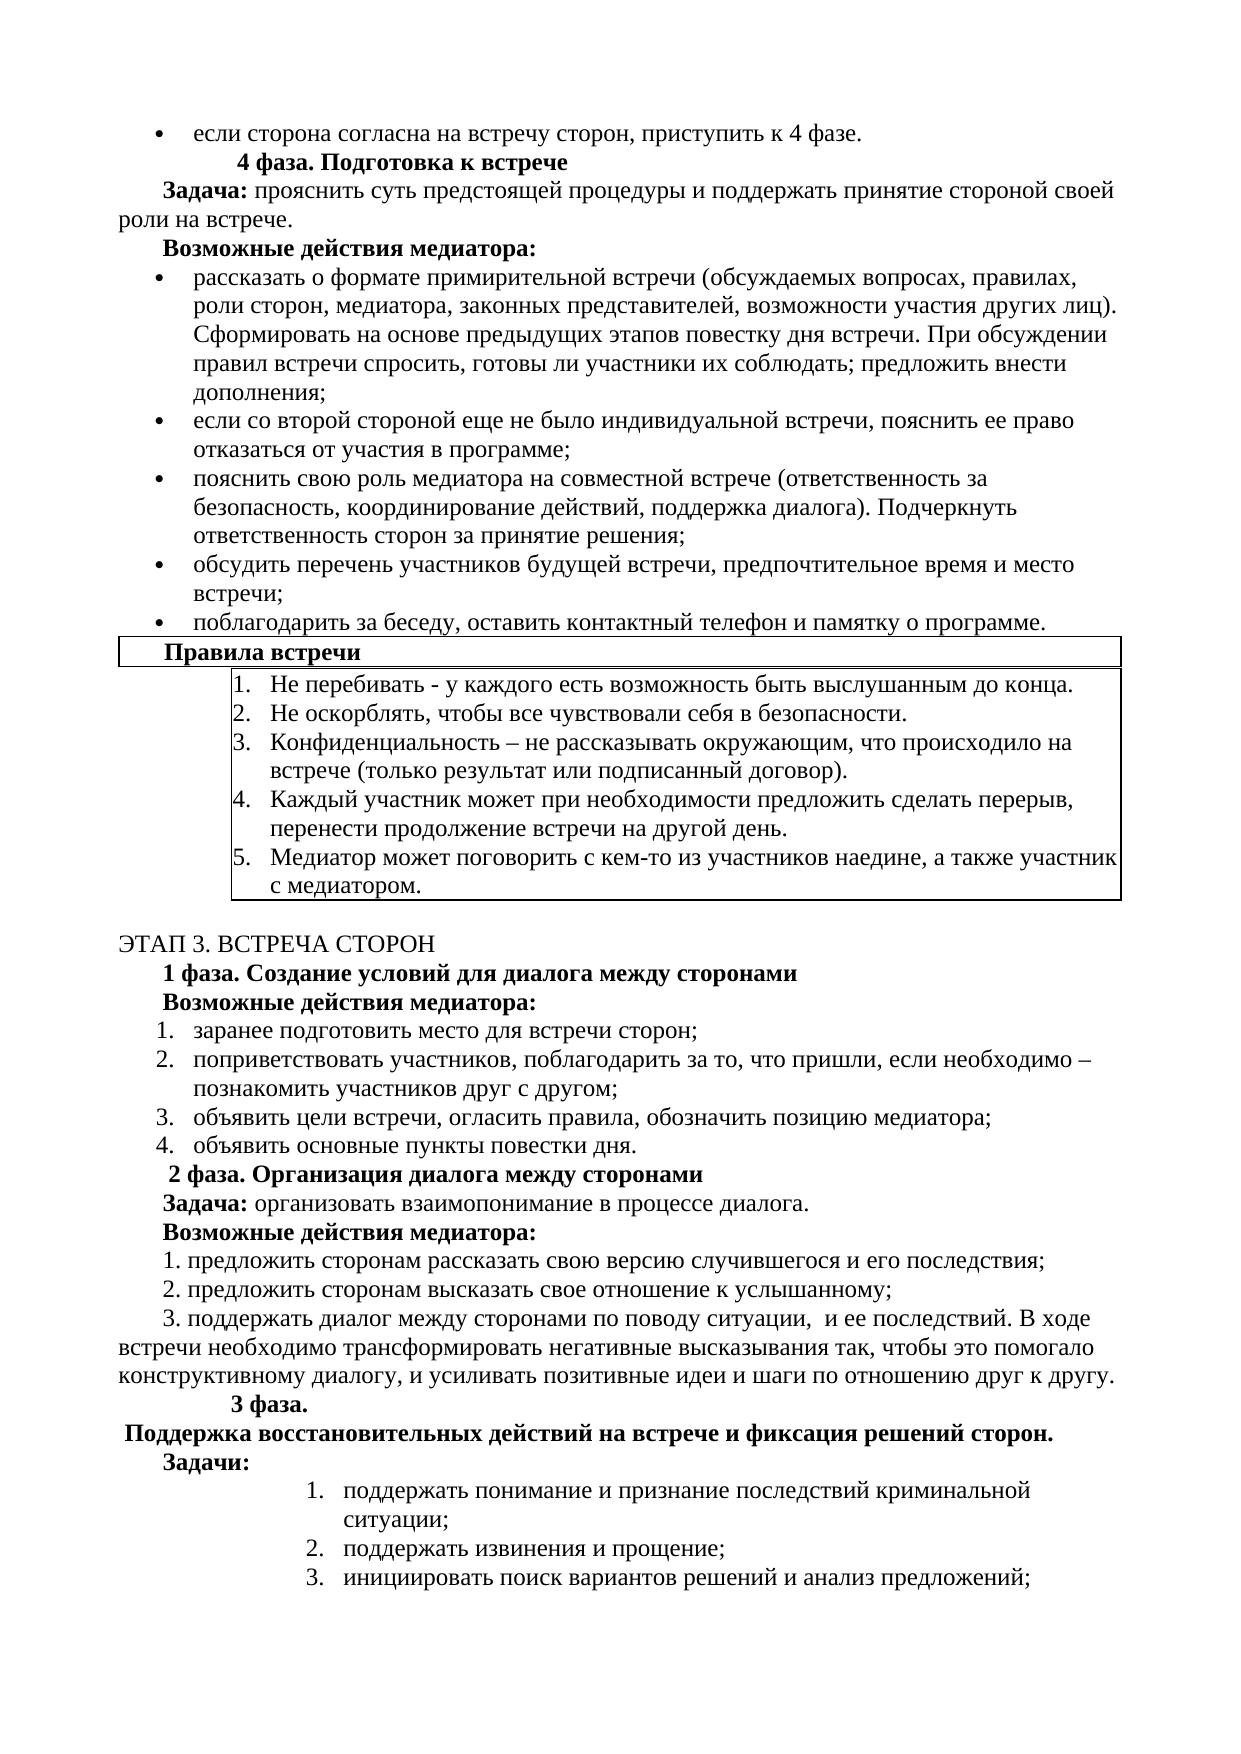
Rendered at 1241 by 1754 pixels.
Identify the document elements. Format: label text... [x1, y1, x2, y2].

list если со второй стороной еще не было индивидуальной встречи, пояснить ее право отказаться от участия в программе; [156, 406, 1122, 463]
text 3. поддержать диалог между сторонами по поводу ситуации, и ее последствий. В ходе встречи необходимо трансформировать негативные высказывания так, чтобы это помогало конструктивному диалогу, и усиливать позитивные идеи и шаги по отношению друг к другу. [118, 1303, 1122, 1389]
text Возможные действия медиатора: [118, 1217, 1122, 1246]
list Не перебивать - у каждого есть возможность быть выслушанным до конца. [232, 669, 1120, 696]
list обсудить перечень участников будущей встречи, предпочтительное время и место встречи; [156, 549, 1122, 607]
text 4 фаза. Подготовка к встрече [118, 147, 1122, 176]
list Каждый участник может при необходимости предложить сделать перерыв, перенести продолжение встречи на другой день. [232, 782, 1120, 840]
text 2 фаза. Организация диалога между сторонами [118, 1159, 1122, 1188]
text Поддержка восстановительных действий на встрече и фиксация решений сторон. [118, 1418, 1122, 1447]
list пояснить свою роль медиатора на совместной встрече (ответственность за безопасность, координирование действий, поддержка диалога). Подчеркнуть ответственность сторон за принятие решения; [156, 463, 1122, 549]
list поблагодарить за беседу, оставить контактный телефон и памятку о программе. [156, 607, 1122, 636]
text Возможные действия медиатора: [118, 987, 1122, 1016]
list объявить цели встречи, огласить правила, обозначить позицию медиатора; [156, 1102, 1122, 1131]
text Возможные действия медиатора: [118, 233, 1122, 262]
list поддержать понимание и признание последствий криминальной ситуации; [306, 1476, 1122, 1533]
list объявить основные пункты повестки дня. [156, 1131, 1122, 1159]
list инициировать поиск вариантов решений и анализ предложений; [306, 1562, 1122, 1591]
list Медиатор может поговорить с кем-то из участников наедине, а также участник с медиатором. [232, 840, 1120, 899]
text Задача: прояснить суть предстоящей процедуры и поддержать принятие стороной своей роли на встрече. [118, 176, 1122, 233]
list поддержать извинения и прощение; [306, 1533, 1122, 1562]
text ЭТАП 3. ВСТРЕЧА СТОРОН [118, 929, 1122, 958]
list Не оскорблять, чтобы все чувствовали себя в безопасности. [232, 696, 1120, 725]
list рассказать о формате примирительной встречи (обсуждаемых вопросах, правилах, роли сторон, медиатора, законных представителей, возможности участия других лиц). Сформировать на основе предыдущих этапов повестку дня встречи. При обсуждении правил встречи спросить, готовы ли участники их соблюдать; предложить внести дополнения; [156, 262, 1122, 406]
text 1. предложить сторонам рассказать свою версию случившегося и его последствия; [118, 1246, 1122, 1274]
text 2. предложить сторонам высказать свое отношение к услышанному; [118, 1274, 1122, 1303]
text 3 фаза. [118, 1389, 1122, 1418]
list поприветствовать участников, поблагодарить за то, что пришли, если необходимо – познакомить участников друг с другом; [156, 1044, 1122, 1102]
list Конфиденциальность – не рассказывать окружающим, что происходило на встрече (только результат или подписанный договор). [232, 725, 1120, 782]
text 1 фаза. Создание условий для диалога между сторонами [118, 958, 1122, 987]
text Задачи: [118, 1447, 1122, 1476]
list заранее подготовить место для встречи сторон; [156, 1016, 1122, 1044]
text Задача: организовать взаимопонимание в процессе диалога. [118, 1188, 1122, 1217]
text Правила встречи [120, 637, 1120, 666]
list если сторона согласна на встречу сторон, приступить к 4 фазе. [156, 118, 1122, 147]
